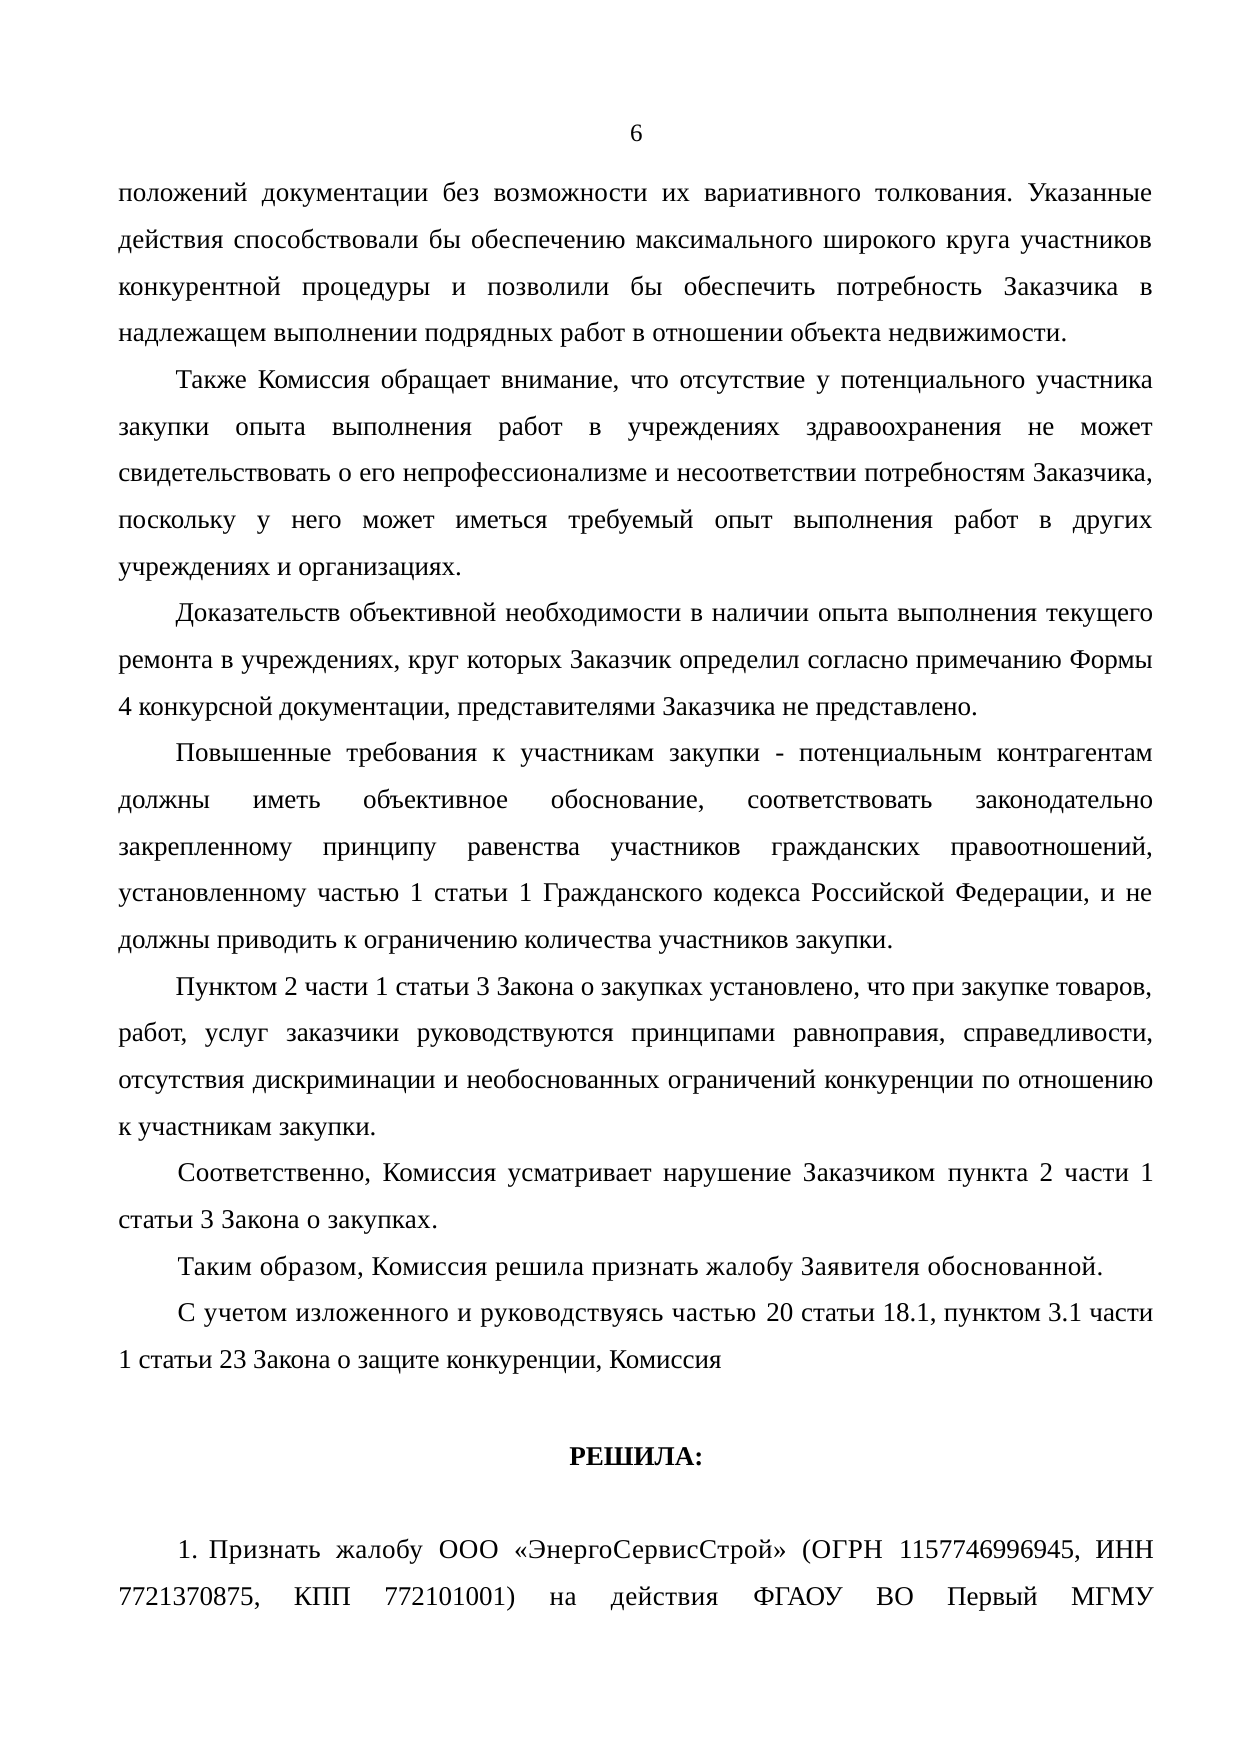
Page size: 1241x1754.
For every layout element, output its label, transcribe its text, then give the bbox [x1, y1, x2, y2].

text Доказательств объективной необходимости в наличии опыта выполнения текущего ремонта в учреждениях, круг которых Заказчик определил согласно примечанию Формы 4 конкурсной документации, представителями Заказчика не представлено. [118, 596, 1154, 721]
text Повышенные требования к участникам закупки - потенциальным контрагентам должны иметь объективное обоснование, соответствовать законодательно закрепленному принципу равенства участников гражданских правоотношений, установленному частью 1 статьи 1 Гражданского кодекса Российской Федерации, и не должны приводить к ограничению количества участников закупки. [118, 736, 1154, 954]
text Соответственно, Комиссия усматривает нарушение Заказчиком пункта 2 части 1 статьи 3 Закона о закупках. [118, 1156, 1154, 1234]
text Таким образом, Комиссия решила признать жалобу Заявителя обоснованной. [118, 1250, 1154, 1281]
text положений документации без возможности их вариативного толкования. Указанные действия способствовали бы обеспечению максимального широкого круга участников конкурентной процедуры и позволили бы обеспечить потребность Заказчика в надлежащем выполнении подрядных работ в отношении объекта недвижимости. [118, 176, 1154, 347]
list Признать жалобу ООО «ЭнергоСервисСтрой» (ОГРН 1157746996945, ИНН 7721370875, КПП 772101001) на действия ФГАОУ ВО Первый МГМУ [118, 1533, 1154, 1611]
text РЕШИЛА: [118, 1440, 1154, 1471]
text С учетом изложенного и руководствуясь частью 20 статьи 18.1, пунктом 3.1 части 1 статьи 23 Закона о защите конкуренции, Комиссия [118, 1296, 1154, 1374]
text Пунктом 2 части 1 статьи 3 Закона о закупках установлено, что при закупке товаров, работ, услуг заказчики руководствуются принципами равноправия, справедливости, отсутствия дискриминации и необоснованных ограничений конкуренции по отношению к участникам закупки. [118, 970, 1154, 1141]
text Также Комиссия обращает внимание, что отсутствие у потенциального участника закупки опыта выполнения работ в учреждениях здравоохранения не может свидетельствовать о его непрофессионализме и несоответствии потребностям Заказчика, поскольку у него может иметься требуемый опыт выполнения работ в других учреждениях и организациях. [118, 363, 1154, 581]
